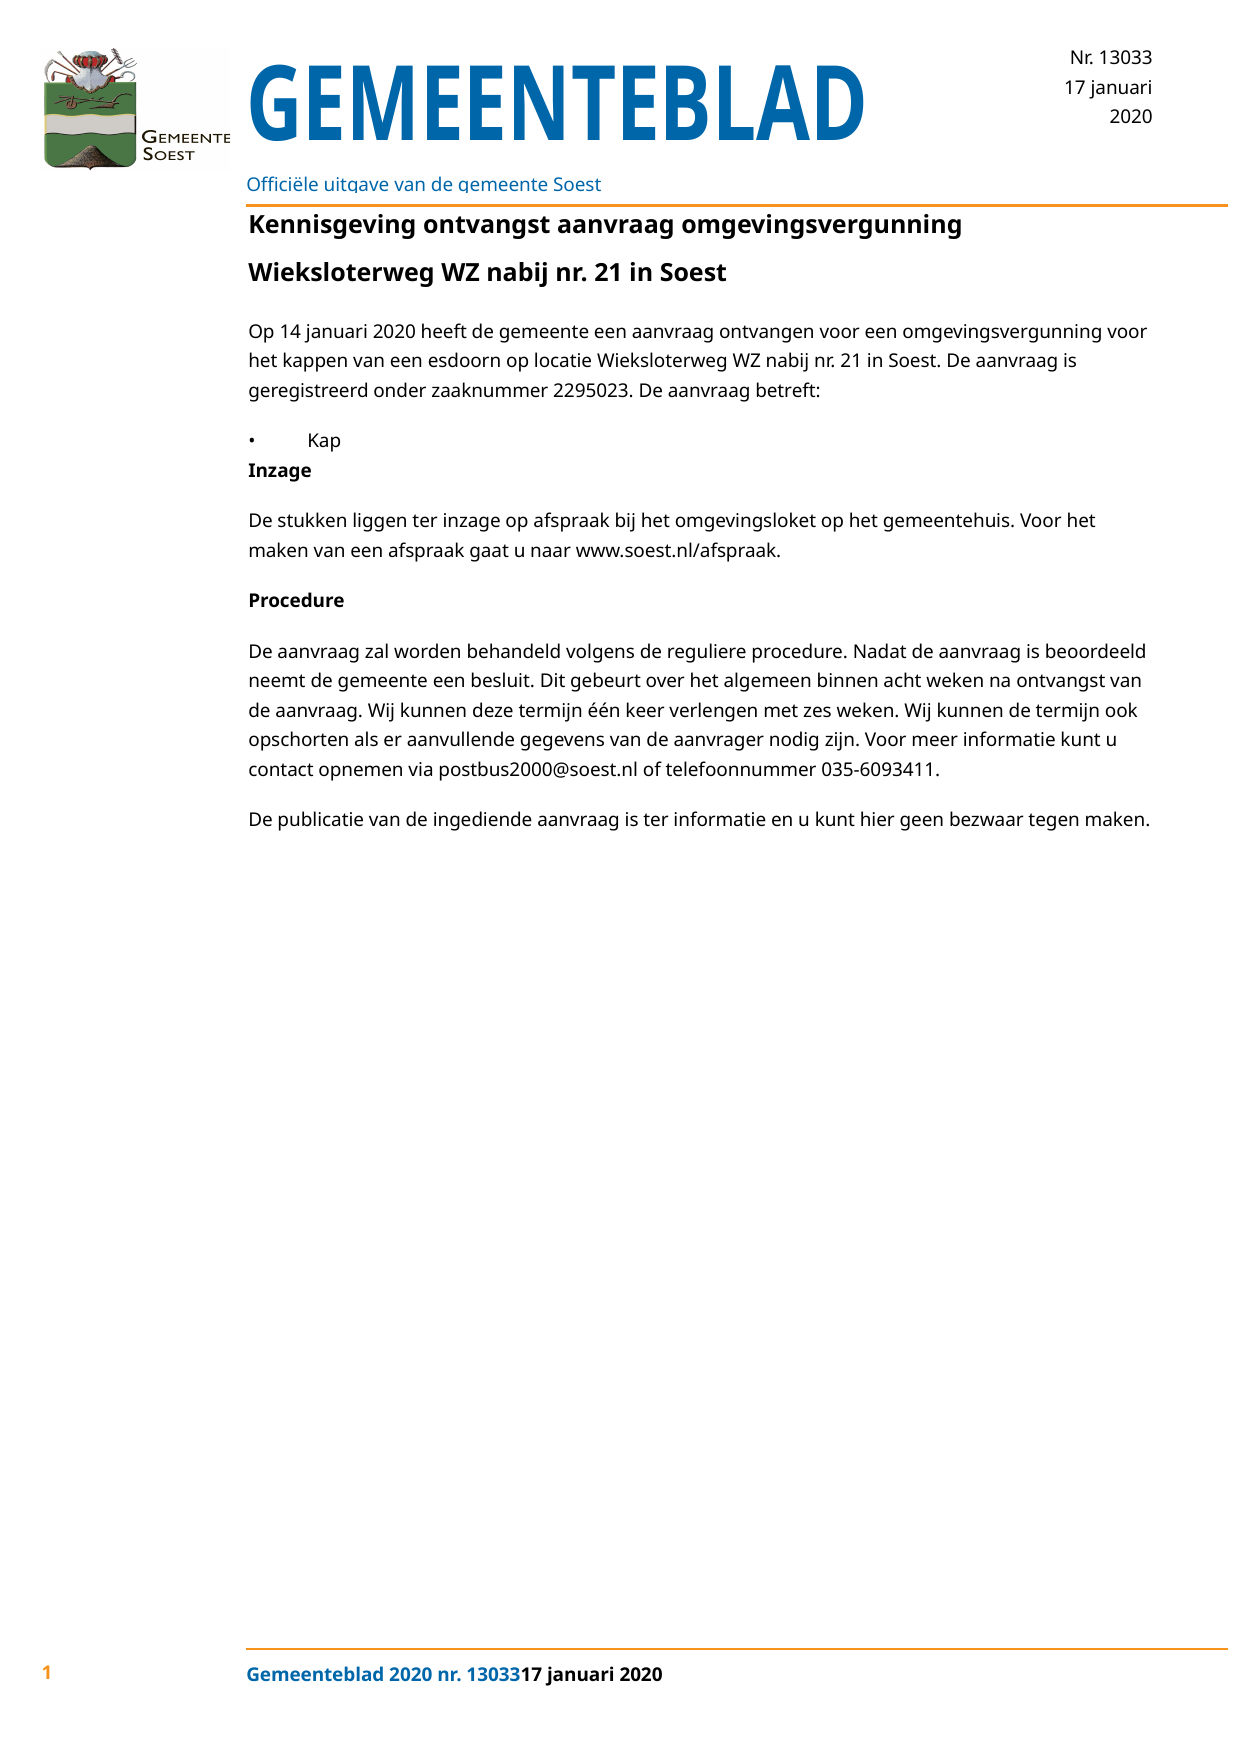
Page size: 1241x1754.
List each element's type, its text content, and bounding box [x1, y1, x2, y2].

text De publicatie van de ingediende aanvraag is ter informatie en u kunt hier geen bezwaar tegen maken. [248, 807, 1152, 832]
picture [41, 47, 231, 172]
list Kap [248, 427, 1152, 453]
text Procedure [248, 587, 1152, 613]
text Kennisgeving ontvangst aanvraag omgevingsvergunning Wieksloterweg WZ nabij nr. 21 in Soest [248, 207, 1152, 288]
text De aanvraag zal worden behandeld volgens de reguliere procedure. Nadat de aanvraag is beoordeeld neemt de gemeente een besluit. Dit gebeurt over het algemeen binnen acht weken na ontvangst van de aanvraag. Wij kunnen deze termijn één keer verlengen met zes weken. Wij kunnen de termijn ook opschorten als er aanvullende gegevens van de aanvrager nodig zijn. Voor meer informatie kunt u contact opnemen via postbus2000@soest.nl of telefoonnummer 035-6093411. [248, 638, 1152, 782]
text De stukken liggen ter inzage op afspraak bij het omgevingsloket op het gemeentehuis. Voor het maken van een afspraak gaat u naar www.soest.nl/afspraak. [248, 507, 1152, 563]
text Inzage [248, 457, 1152, 483]
text Op 14 januari 2020 heeft de gemeente een aanvraag ontvangen voor een omgevingsvergunning voor het kappen van een esdoorn op locatie Wieksloterweg WZ nabij nr. 21 in Soest. De aanvraag is geregistreerd onder zaaknummer 2295023. De aanvraag betreft: [248, 318, 1152, 403]
